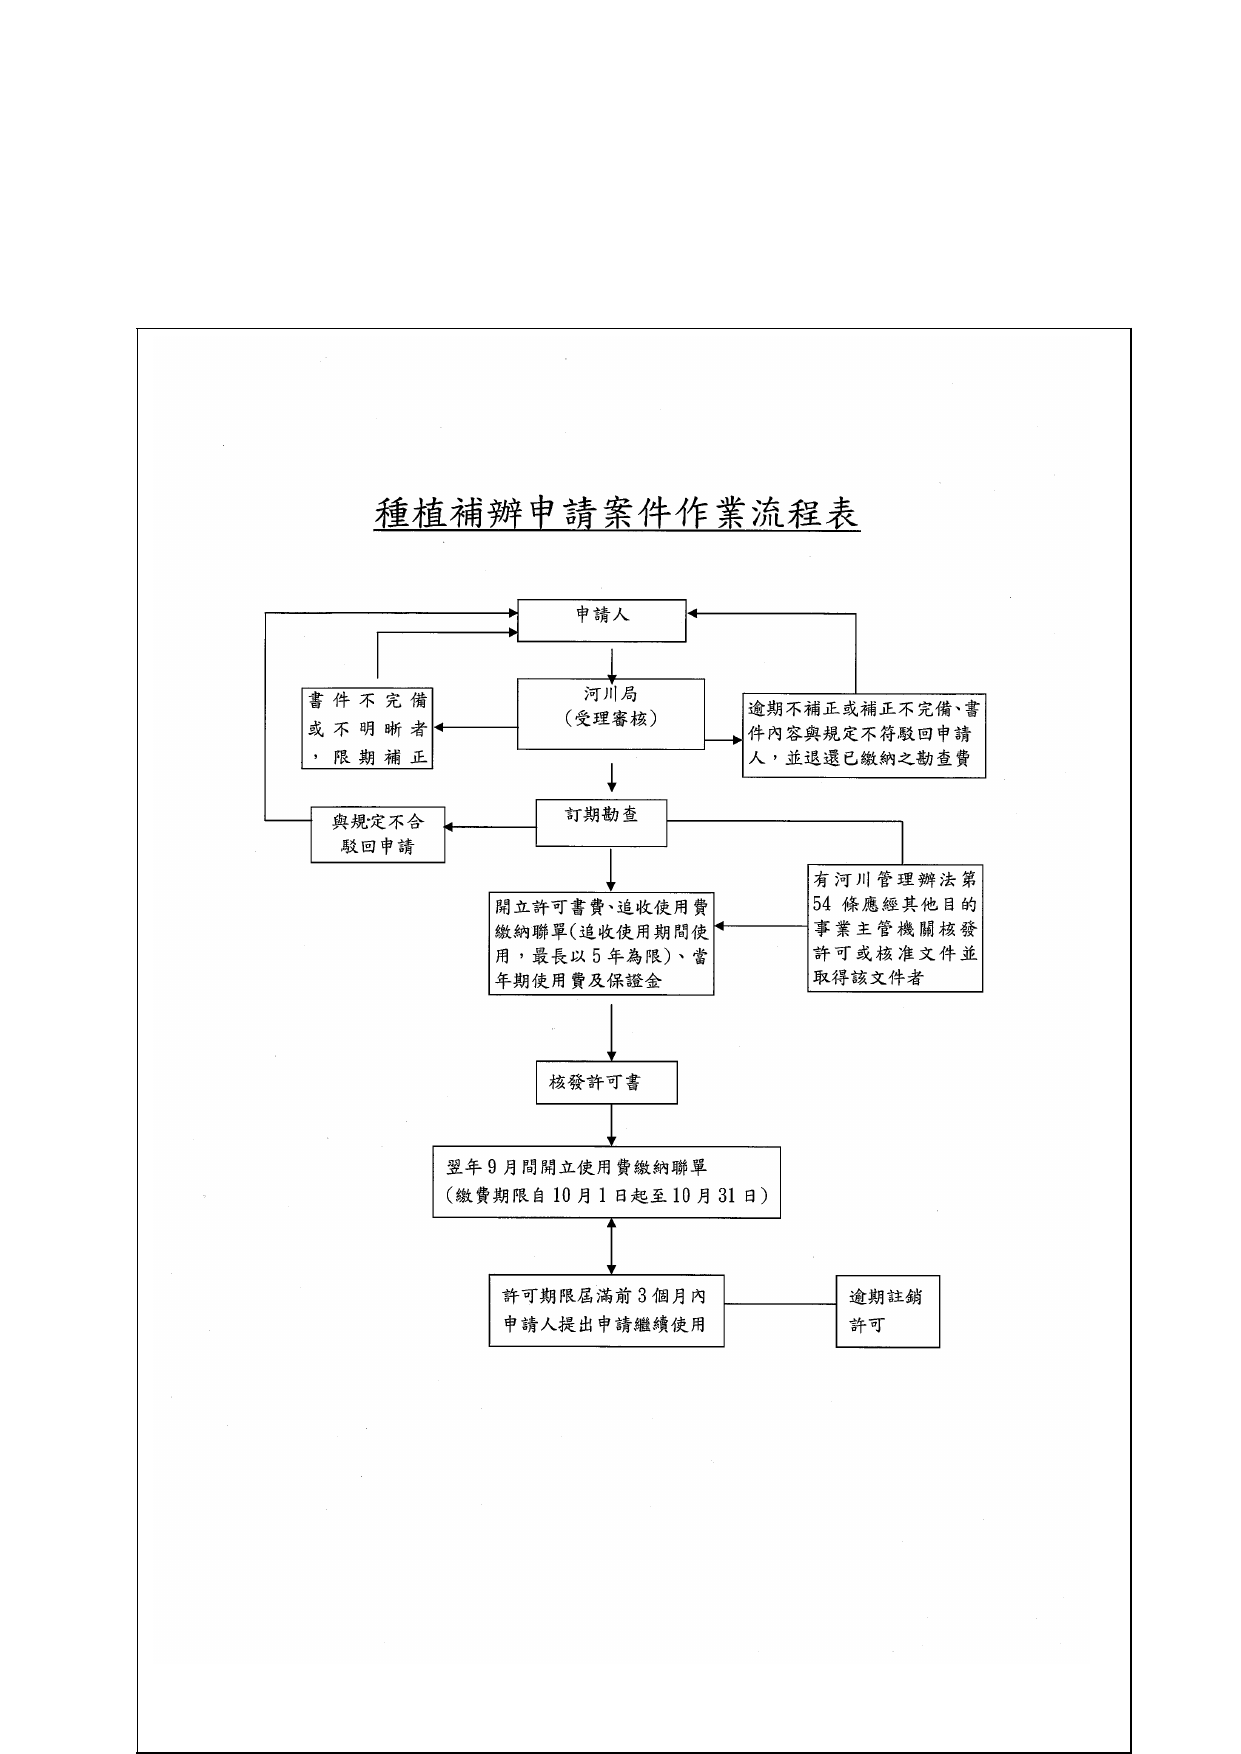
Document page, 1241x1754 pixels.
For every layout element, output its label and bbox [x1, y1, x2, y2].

picture [153, 336, 1090, 1664]
